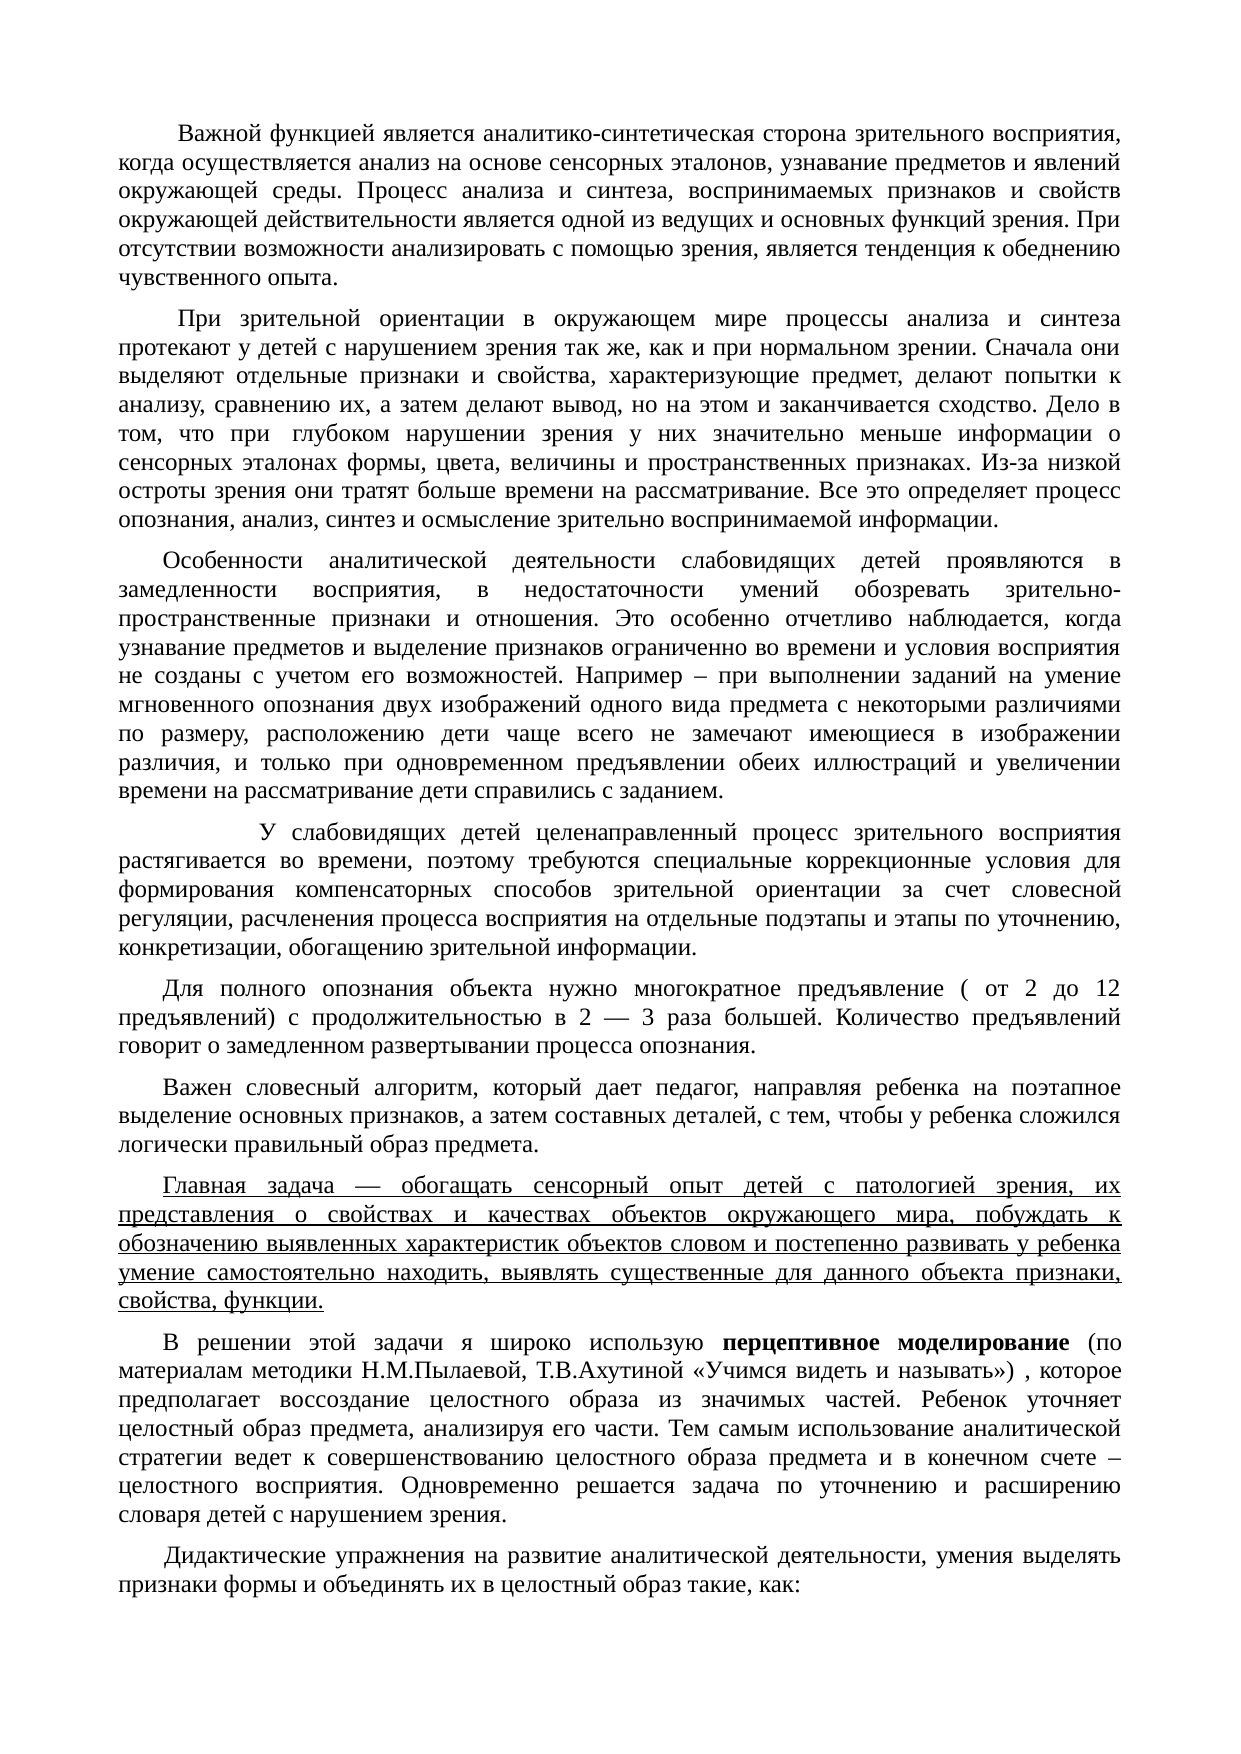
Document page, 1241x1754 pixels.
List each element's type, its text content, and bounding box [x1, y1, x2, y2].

text Для полного опознания объекта нужно многократное предъявление ( от 2 до 12 предъявлений) с продолжительностью в 2 — 3 раза большей. Количество предъявлений говорит о замедленном развертывании процесса опознания. [118, 973, 1122, 1059]
text Важной функцией является аналитико-синтетическая сторона зрительного восприятия, когда осуществляется анализ на основе сенсорных эталонов, узнавание предметов и явлений окружающей среды. Процесс анализа и синтеза, воспринимаемых признаков и свойств окружающей действительности является одной из ведущих и основных функций зрения. При отсутствии возможности анализировать с помощью зрения, является тенденция к обеднению чувственного опыта. [118, 118, 1122, 291]
text Главная задача — обогащать сенсорный опыт детей с патологией зрения, их представления о свойствах и качествах объектов окружающего мира, побуждать к [118, 1171, 1122, 1224]
text У слабовидящих детей целенаправленный процесс зрительного восприятия растягивается во времени, поэтому требуются специальные коррекционные условия для формирования компенсаторных способов зрительной ориентации за счет словесной регуляции, расчленения процесса восприятия на отдельные подэтапы и этапы по уточнению, конкретизации, обогащению зрительной информации. [118, 817, 1122, 961]
text Особенности аналитической деятельности слабовидящих детей проявляются в замедленности восприятия, в недостаточности умений обозревать зрительно-пространственные признаки и отношения. Это особенно отчетливо наблюдается, когда узнавание предметов и выделение признаков ограниченно во времени и условия восприятия не созданы с учетом его возможностей. Например – при выполнении заданий на умение мгновенного опознания двух изображений одного вида предмета с некоторыми различиями по размеру, расположению дети чаще всего не замечают имеющиеся в изображении различия, и только при одновременном предъявлении обеих иллюстраций и увеличении времени на рассматривание дети справились с заданием. [118, 546, 1122, 804]
text В решении этой задачи я широко использую перцептивное моделирование (по материалам методики Н.М.Пылаевой, Т.В.Ахутиной «Учимся видеть и называть») , которое предполагает воссоздание целостного образа из значимых частей. Ребенок уточняет целостный образ предмета, анализируя его части. Тем самым использование аналитической стратегии ведет к совершенствованию целостного образа предмета и в конечном счете – целостного восприятия. Одновременно решается задача по уточнению и расширению словаря детей с нарушением зрения. [118, 1327, 1122, 1528]
text свойства, функции. [118, 1283, 1122, 1314]
text При зрительной ориентации в окружающем мире процессы анализа и синтеза протекают у детей с нарушением зрения так же, как и при нормальном зрении. Сначала они выделяют отдельные признаки и свойства, характеризующие предмет, делают попытки к анализу, сравнению их, а затем делают вывод, но на этом и заканчивается сходство. Дело в том, что при глубоком нарушении зрения у них значительно меньше информации о сенсорных эталонах формы, цвета, величины и пространственных признаках. Из-за низкой остроты зрения они тратят больше времени на рассматривание. Все это определяет процесс опознания, анализ, синтез и осмысление зрительно воспринимаемой информации. [118, 303, 1122, 533]
text Важен словесный алгоритм, который дает педагог, направляя ребенка на поэтапное выделение основных признаков, а затем составных деталей, с тем, чтобы у ребенка сложился логически правильный образ предмета. [118, 1072, 1122, 1158]
text обозначению выявленных характеристик объектов словом и постепенно развивать у ребенка умение самостоятельно находить, выявлять существенные для данного объекта признаки, [118, 1226, 1122, 1282]
text Дидактические упражнения на развитие аналитической деятельности, умения выделять признаки формы и объединять их в целостный образ такие, как: [118, 1541, 1122, 1598]
